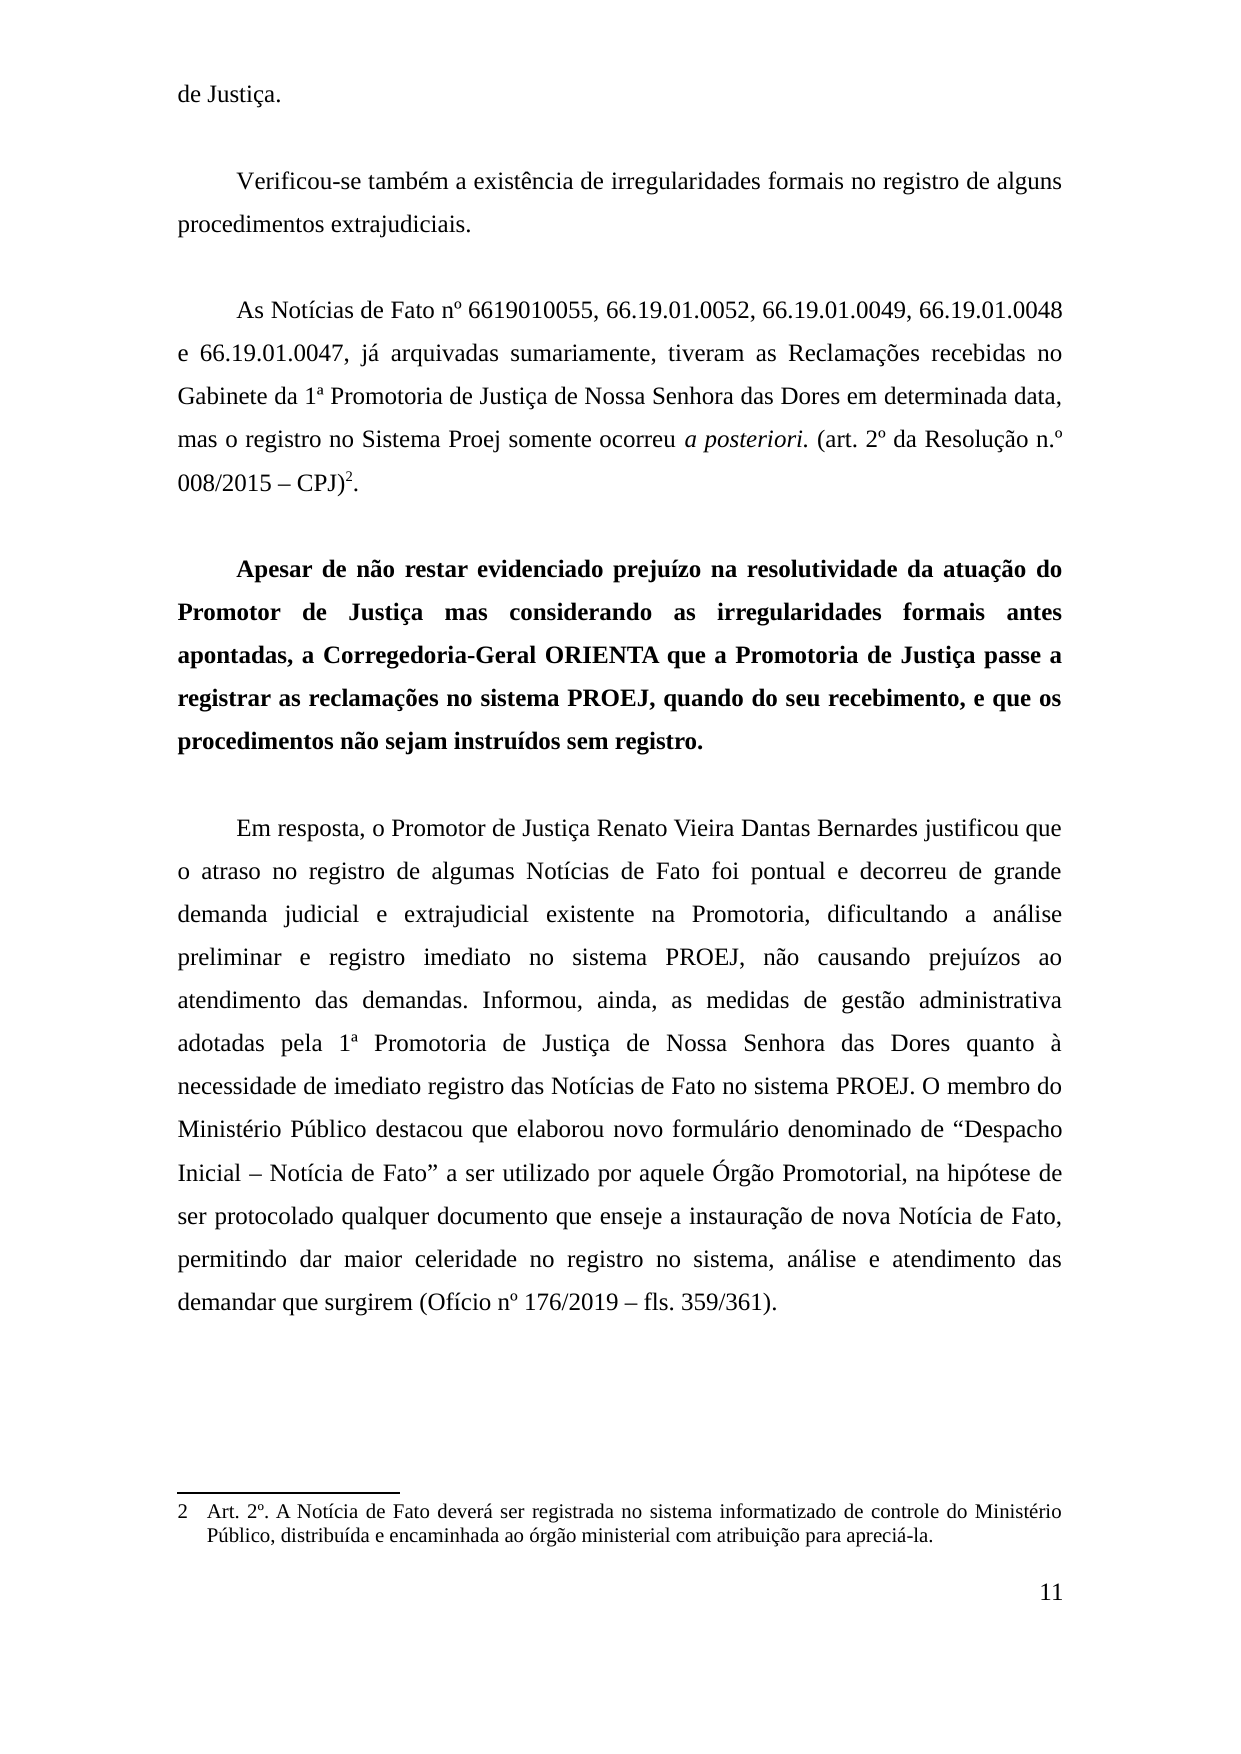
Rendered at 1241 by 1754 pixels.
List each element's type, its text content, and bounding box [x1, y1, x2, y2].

text Art. 2º. A Notícia de Fato deverá ser registrada no sistema informatizado de controle do Ministério Público, distribuída e encaminhada ao órgão ministerial com atribuição para apreciá-la. [177, 1499, 1063, 1547]
text de Justiça. [177, 79, 1063, 108]
text As Notícias de Fato nº 6619010055, 66.19.01.0052, 66.19.01.0049, 66.19.01.0048 e 66.19.01.0047, já arquivadas sumariamente, tiveram as Reclamações recebidas no Gabinete da 1ª Promotoria de Justiça de Nossa Senhora das Dores em determinada data, mas o registro no Sistema Proej somente ocorreu a posteriori. (art. 2º da Resolução n.º 008/2015 – CPJ). [177, 295, 1063, 496]
text Verificou-se também a existência de irregularidades formais no registro de alguns procedimentos extrajudiciais. [177, 166, 1063, 238]
text Em resposta, o Promotor de Justiça Renato Vieira Dantas Bernardes justificou que o atraso no registro de algumas Notícias de Fato foi pontual e decorreu de grande demanda judicial e extrajudicial existente na Promotoria, dificultando a análise preliminar e registro imediato no sistema PROEJ, não causando prejuízos ao atendimento das demandas. Informou, ainda, as medidas de gestão administrativa adotadas pela 1ª Promotoria de Justiça de Nossa Senhora das Dores quanto à necessidade de imediato registro das Notícias de Fato no sistema PROEJ. O membro do Ministério Público destacou que elaborou novo formulário denominado de “Despacho Inicial – Notícia de Fato” a ser utilizado por aquele Órgão Promotorial, na hipótese de ser protocolado qualquer documento que enseje a instauração de nova Notícia de Fato, permitindo dar maior celeridade no registro no sistema, análise e atendimento das demandar que surgirem (Ofício nº 176/2019 – fls. 359/361). [177, 813, 1063, 1316]
text Apesar de não restar evidenciado prejuízo na resolutividade da atuação do Promotor de Justiça mas considerando as irregularidades formais antes apontadas, a Corregedoria-Geral ORIENTA que a Promotoria de Justiça passe a registrar as reclamações no sistema PROEJ, quando do seu recebimento, e que os procedimentos não sejam instruídos sem registro. [177, 554, 1063, 755]
